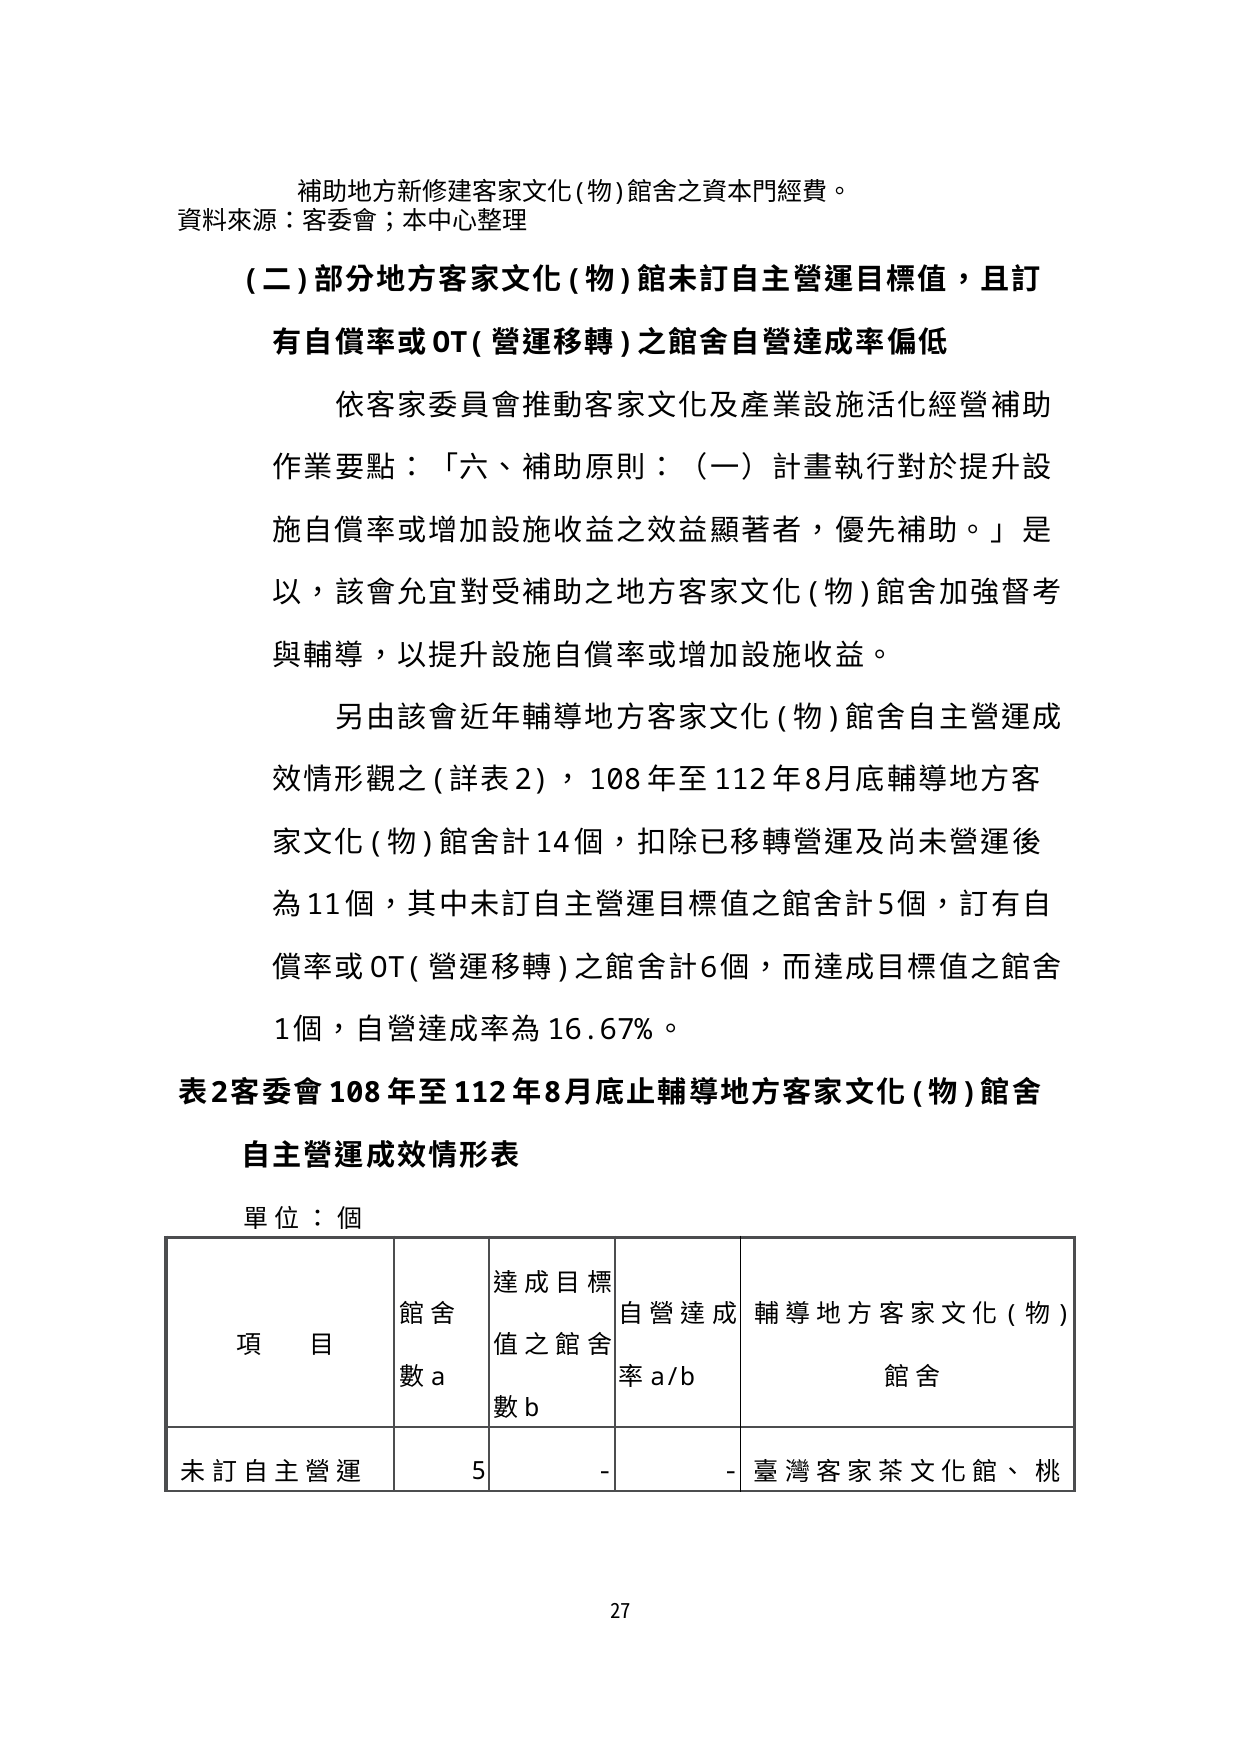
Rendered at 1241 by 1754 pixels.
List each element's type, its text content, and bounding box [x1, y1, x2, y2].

table_header 館舍數a [395, 1239, 488, 1426]
text 依客家委員會推動客家文化及產業設施活化經營補助作業要點：「六、補助原則：（一）計畫執行對於提升設施自償率或增加設施收益之效益顯著者，優先補助。」是以，該會允宜對受補助之地方客家文化(物)館舍加強督考與輔導，以提升設施自償率或增加設施收益。 [266, 361, 1063, 673]
table_cell - [616, 1428, 740, 1490]
table_header 項 目 [168, 1239, 393, 1426]
table_cell - [490, 1428, 614, 1490]
text 另由該會近年輔導地方客家文化(物)館舍自主營運成效情形觀之(詳表2)，108年至112年8月底輔導地方客家文化(物)館舍計14個，扣除已移轉營運及尚未營運後為11個，其中未訂自主營運目標值之館舍計5個，訂有自償率或OT(營運移轉)之館舍計6個，而達成目標值之館舍1個，自營達成率為16.67%。 [266, 673, 1063, 1048]
text 表2客委會108年至112年8月底止輔導地方客家文化(物)館舍自主營運成效情形表 單位：個 [176, 1048, 1071, 1236]
text 資料來源：客委會；本中心整理 [177, 206, 1066, 236]
table_header 輔導地方客家文化(物)館舍 [741, 1239, 1073, 1426]
table_cell 未訂自主營運 [168, 1428, 393, 1490]
table_header 自營達成率a/b [616, 1239, 740, 1426]
table_header 達成目標值之館舍數b [490, 1239, 614, 1426]
text 補助地方新修建客家文化(物)館舍之資本門經費。 [177, 177, 1066, 206]
text (二)部分地方客家文化(物)館未訂自主營運目標值，且訂有自償率或OT(營運移轉)之館舍自營達成率偏低 [236, 236, 1063, 361]
table_cell 5 [395, 1428, 488, 1490]
table_cell 臺灣客家茶文化館、桃 [741, 1428, 1073, 1490]
